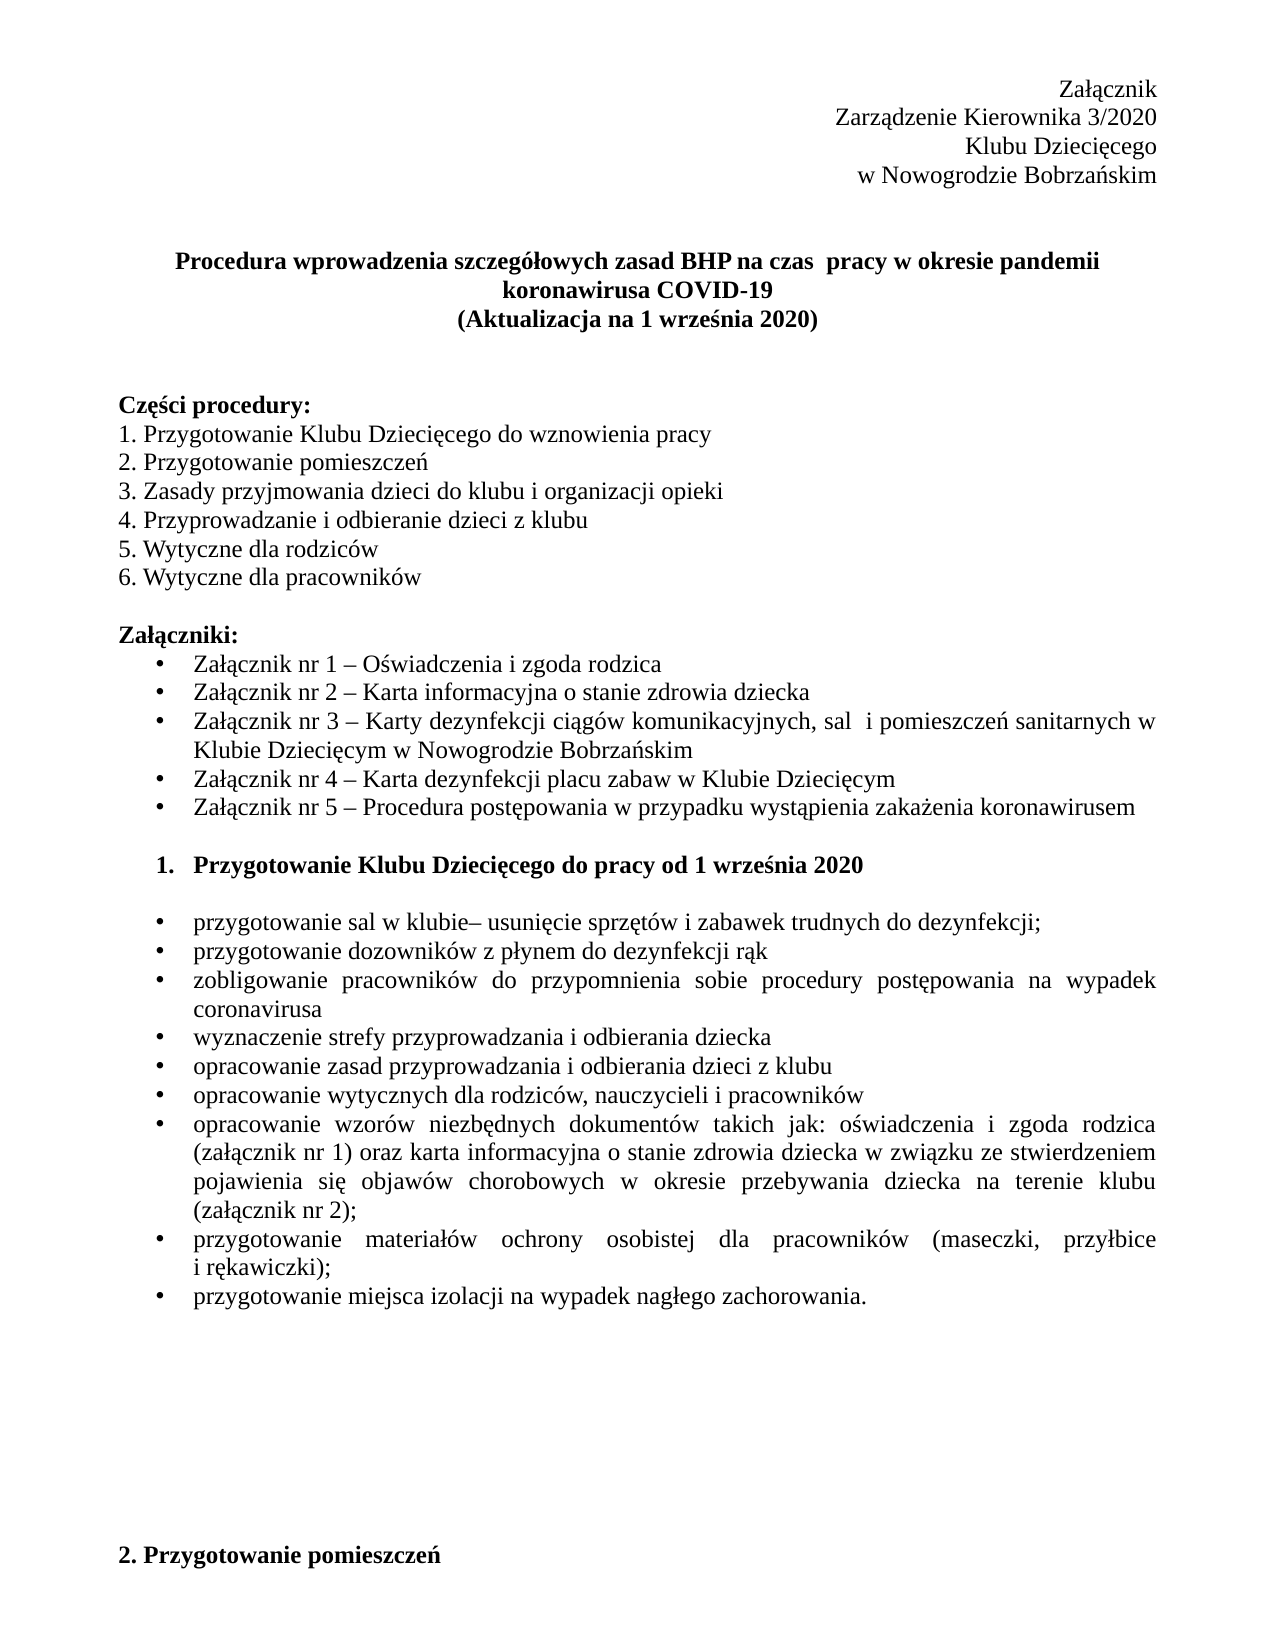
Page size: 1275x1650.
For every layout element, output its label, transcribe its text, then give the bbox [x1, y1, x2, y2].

text Procedura wprowadzenia szczegółowych zasad BHP na czas pracy w okresie pandemii koronawirusa COVID-19 [118, 246, 1157, 304]
list przygotowanie materiałów ochrony osobistej dla pracowników (maseczki, przyłbice i rękawiczki); [156, 1224, 1157, 1281]
list przygotowanie miejsca izolacji na wypadek nagłego zachorowania. [156, 1281, 1157, 1310]
text Załączniki: [118, 620, 1157, 649]
text 6. Wytyczne dla pracowników [118, 562, 1157, 591]
list wyznaczenie strefy przyprowadzania i odbierania dziecka [156, 1022, 1157, 1051]
text 2. Przygotowanie pomieszczeń [118, 447, 1157, 476]
list Załącznik nr 2 – Karta informacyjna o stanie zdrowia dziecka [156, 677, 1157, 706]
list opracowanie wzorów niezbędnych dokumentów takich jak: oświadczenia i zgoda rodzica (załącznik nr 1) oraz karta informacyjna o stanie zdrowia dziecka w związku ze stwierdzeniem pojawienia się objawów chorobowych w okresie przebywania dziecka na terenie klubu (załącznik nr 2); [156, 1109, 1157, 1224]
text 4. Przyprowadzanie i odbieranie dzieci z klubu [118, 505, 1157, 534]
list opracowanie zasad przyprowadzania i odbierania dzieci z klubu [156, 1051, 1157, 1080]
text 1. Przygotowanie Klubu Dziecięcego do wznowienia pracy [118, 419, 1157, 447]
list opracowanie wytycznych dla rodziców, nauczycieli i pracowników [156, 1080, 1157, 1109]
text 3. Zasady przyjmowania dzieci do klubu i organizacji opieki [118, 476, 1157, 505]
list przygotowanie dozowników z płynem do dezynfekcji rąk [156, 936, 1157, 965]
list Załącznik nr 3 – Karty dezynfekcji ciągów komunikacyjnych, sal i pomieszczeń sanitarnych w Klubie Dziecięcym w Nowogrodzie Bobrzańskim [156, 706, 1157, 764]
list przygotowanie sal w klubie– usunięcie sprzętów i zabawek trudnych do dezynfekcji; [156, 907, 1157, 936]
text 2. Przygotowanie pomieszczeń [118, 1540, 1157, 1569]
list Załącznik nr 1 – Oświadczenia i zgoda rodzica [156, 649, 1157, 677]
text (Aktualizacja na 1 września 2020) [118, 304, 1157, 332]
text Części procedury: [118, 390, 1157, 419]
text 5. Wytyczne dla rodziców [118, 534, 1157, 562]
list Załącznik nr 5 – Procedura postępowania w przypadku wystąpienia zakażenia koronawirusem [156, 792, 1157, 821]
list Załącznik nr 4 – Karta dezynfekcji placu zabaw w Klubie Dziecięcym [156, 764, 1157, 792]
list zobligowanie pracowników do przypomnienia sobie procedury postępowania na wypadek coronavirusa [156, 965, 1157, 1022]
list Przygotowanie Klubu Dziecięcego do pracy od 1 września 2020 [156, 850, 1157, 879]
